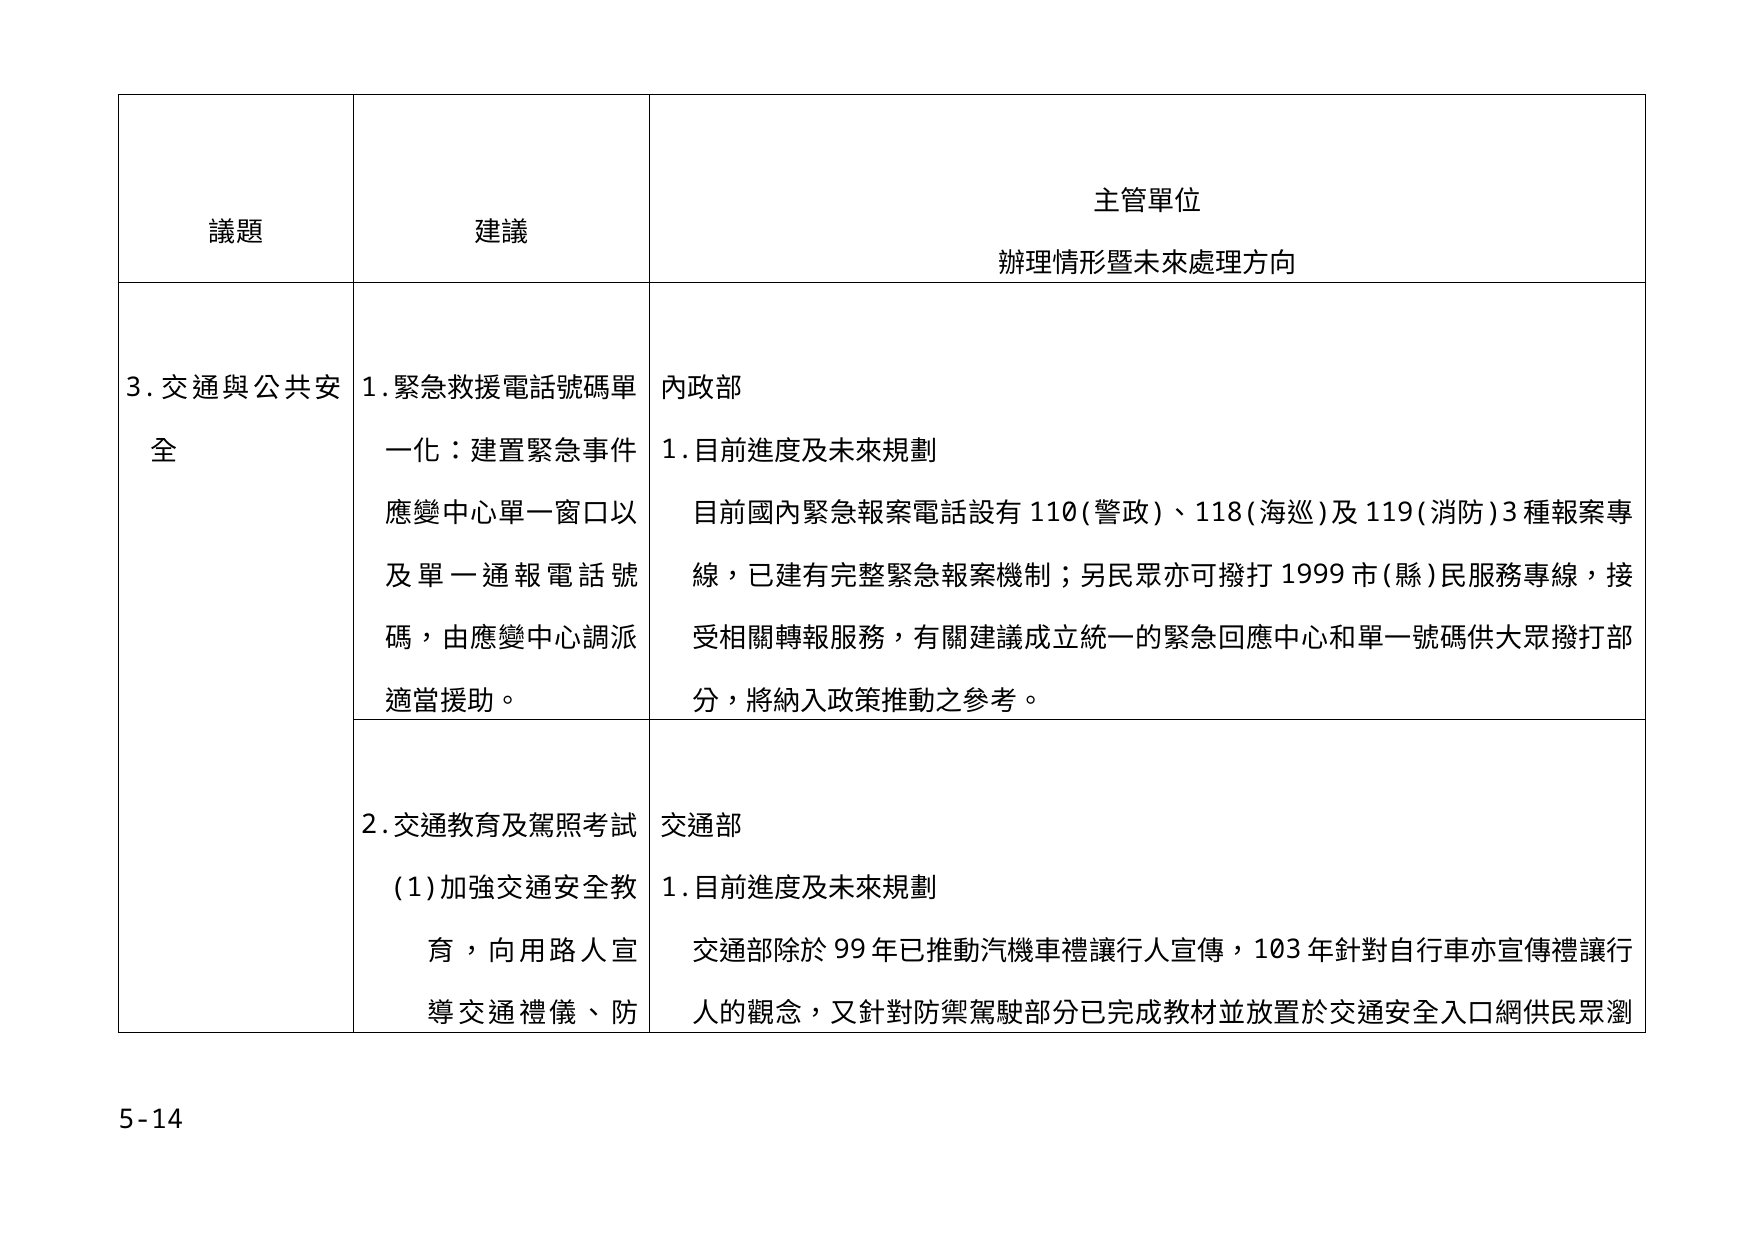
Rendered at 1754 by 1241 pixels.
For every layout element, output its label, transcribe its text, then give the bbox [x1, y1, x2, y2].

table_header 主管單位 辦理情形暨未來處理方向 [650, 95, 1645, 282]
table_cell 2.交通教育及駕照考試 (1)加強交通安全教育，向用路人宣導交通禮儀、防 [354, 720, 649, 1032]
table_cell 1.緊急救援電話號碼單一化：建置緊急事件應變中心單一窗口以及單一通報電話號碼，由應變中心調派適當援助。 [354, 283, 649, 719]
table_cell 交通部 1.目前進度及未來規劃 交通部除於99年已推動汽機車禮讓行人宣傳，103年針對自行車亦宣傳禮讓行人的觀念，又針對防禦駕駛部分已完成教材並放置於交通安全入口網供民眾瀏 [650, 720, 1645, 1032]
table_header 議題 [119, 95, 353, 282]
table_header 建議 [354, 95, 649, 282]
table_cell 3.交通與公共安全 [119, 283, 353, 1032]
table_cell 內政部 1.目前進度及未來規劃 目前國內緊急報案電話設有110(警政)、118(海巡)及119(消防)3種報案專線，已建有完整緊急報案機制；另民眾亦可撥打1999市(縣)民服務專線，接受相關轉報服務，有關建議成立統一的緊急回應中心和單一號碼供大眾撥打部分，將納入政策推動之參考。 [650, 283, 1645, 719]
